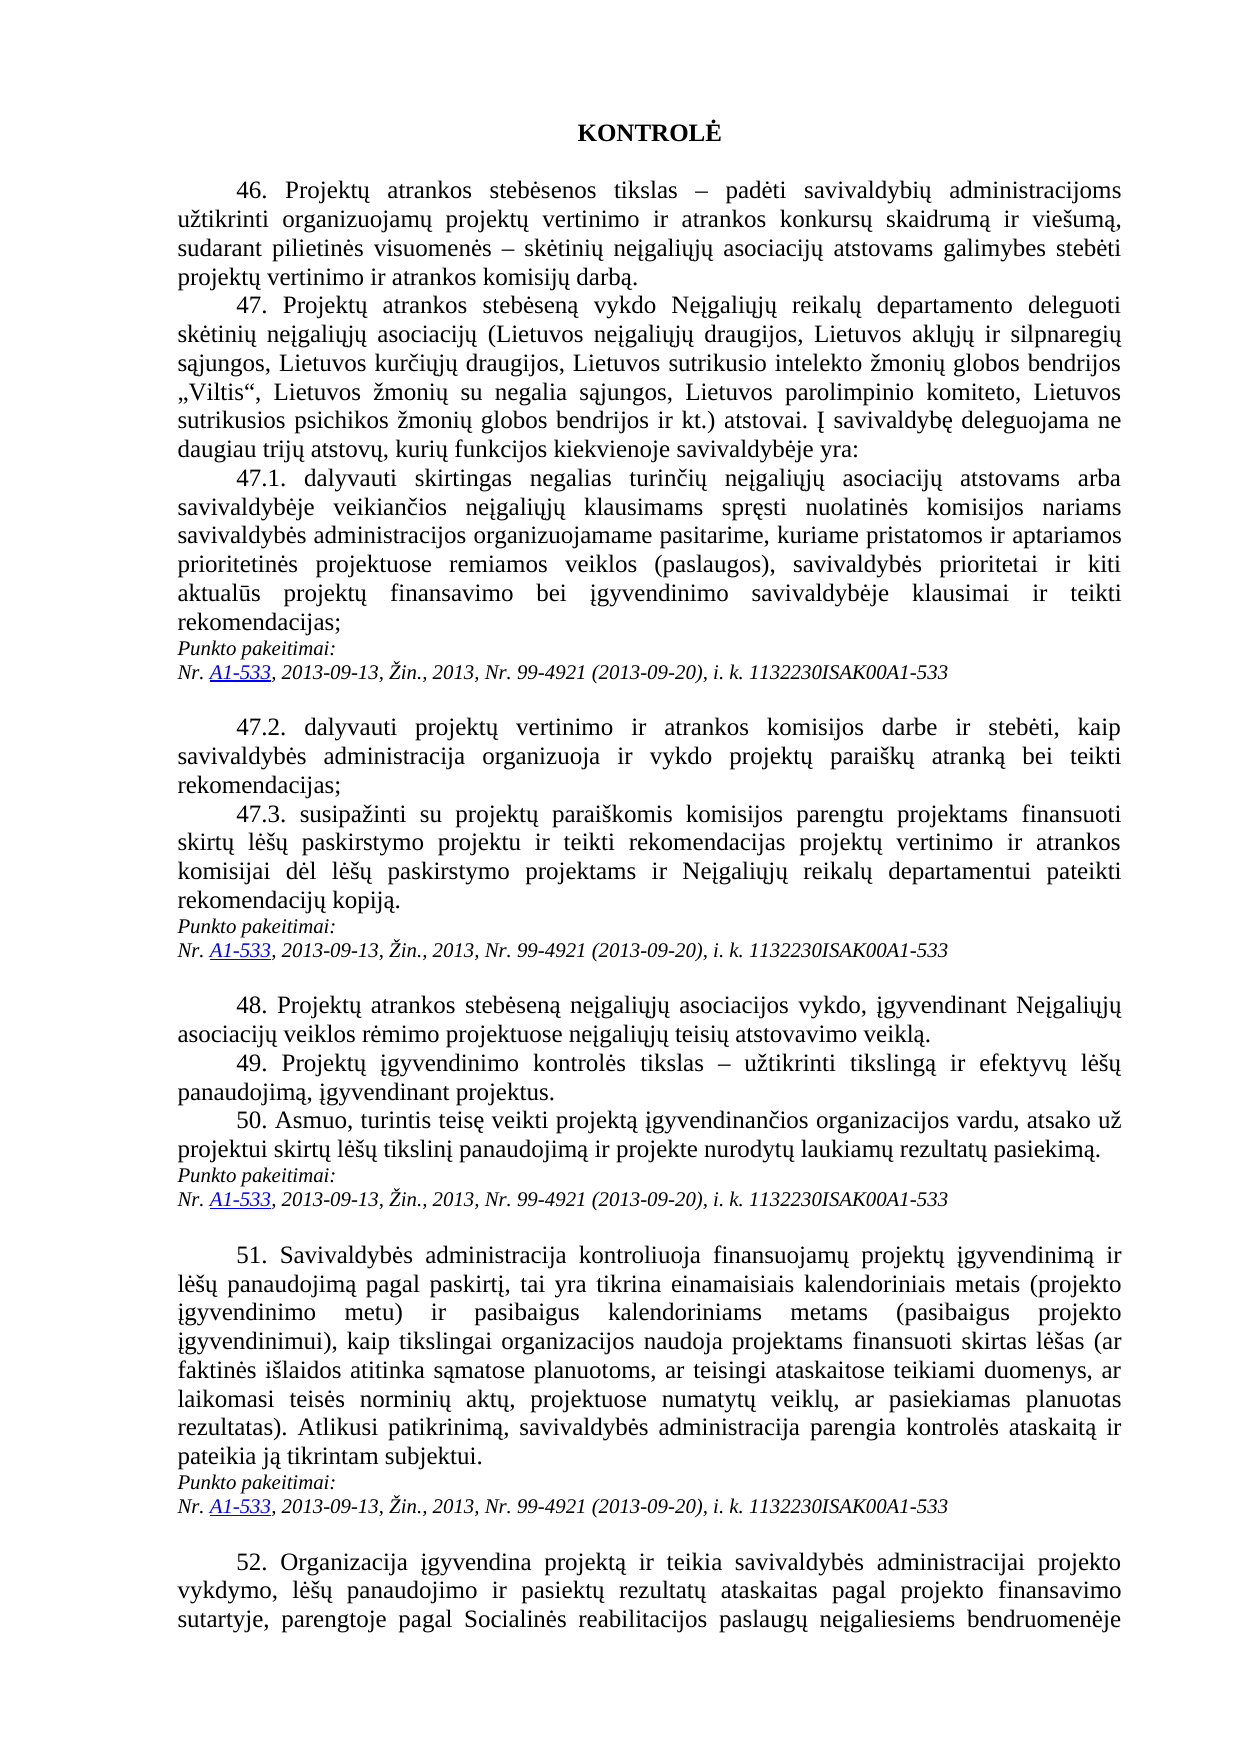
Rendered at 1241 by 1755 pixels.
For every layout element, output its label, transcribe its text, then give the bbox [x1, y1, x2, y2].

text Punkto pakeitimai: [177, 914, 1122, 938]
text Punkto pakeitimai: [177, 1470, 1122, 1494]
text 48. Projektų atrankos stebėseną neįgaliųjų asociacijos vykdo, įgyvendinant Neįgaliųjų asociacijų veiklos rėmimo projektuose neįgaliųjų teisių atstovavimo veiklą. [177, 991, 1122, 1048]
text 46. Projektų atrankos stebėsenos tikslas – padėti savivaldybių administracijoms užtikrinti organizuojamų projektų vertinimo ir atrankos konkursų skaidrumą ir viešumą, sudarant pilietinės visuomenės – skėtinių neįgaliųjų asociacijų atstovams galimybes stebėti projektų vertinimo ir atrankos komisijų darbą. [177, 176, 1122, 291]
text 51. Savivaldybės administracija kontroliuoja finansuojamų projektų įgyvendinimą ir lėšų panaudojimą pagal paskirtį, tai yra tikrina einamaisiais kalendoriniais metais (projekto įgyvendinimo metu) ir pasibaigus kalendoriniams metams (pasibaigus projekto įgyvendinimui), kaip tikslingai organizacijos naudoja projektams finansuoti skirtas lėšas (ar faktinės išlaidos atitinka sąmatose planuotoms, ar teisingi ataskaitose teikiami duomenys, ar laikomasi teisės norminių aktų, projektuose numatytų veiklų, ar pasiekiamas planuotas rezultatas). Atlikusi patikrinimą, savivaldybės administracija parengia kontrolės ataskaitą ir pateikia ją tikrintam subjektui. [177, 1240, 1122, 1470]
text 47. Projektų atrankos stebėseną vykdo Neįgaliųjų reikalų departamento deleguoti skėtinių neįgaliųjų asociacijų (Lietuvos neįgaliųjų draugijos, Lietuvos aklųjų ir silpnaregių sąjungos, Lietuvos kurčiųjų draugijos, Lietuvos sutrikusio intelekto žmonių globos bendrijos „Viltis“, Lietuvos žmonių su negalia sąjungos, Lietuvos parolimpinio komiteto, Lietuvos sutrikusios psichikos žmonių globos bendrijos ir kt.) atstovai. Į savivaldybę deleguojama ne daugiau trijų atstovų, kurių funkcijos kiekvienoje savivaldybėje yra: [177, 291, 1122, 463]
text 47.3. susipažinti su projektų paraiškomis komisijos parengtu projektams finansuoti skirtų lėšų paskirstymo projektu ir teikti rekomendacijas projektų vertinimo ir atrankos komisijai dėl lėšų paskirstymo projektams ir Neįgaliųjų reikalų departamentui pateikti rekomendacijų kopiją. [177, 799, 1122, 914]
text 47.1. dalyvauti skirtingas negalias turinčių neįgaliųjų asociacijų atstovams arba savivaldybėje veikiančios neįgaliųjų klausimams spręsti nuolatinės komisijos nariams savivaldybės administracijos organizuojamame pasitarime, kuriame pristatomos ir aptariamos prioritetinės projektuose remiamos veiklos (paslaugos), savivaldybės prioritetai ir kiti aktualūs projektų finansavimo bei įgyvendinimo savivaldybėje klausimai ir teikti rekomendacijas; [177, 463, 1122, 636]
text 47.2. dalyvauti projektų vertinimo ir atrankos komisijos darbe ir stebėti, kaip savivaldybės administracija organizuoja ir vykdo projektų paraiškų atranką bei teikti rekomendacijas; [177, 712, 1122, 799]
text 50. Asmuo, turintis teisę veikti projektą įgyvendinančios organizacijos vardu, atsako už projektui skirtų lėšų tikslinį panaudojimą ir projekte nurodytų laukiamų rezultatų pasiekimą. [177, 1106, 1122, 1163]
text Punkto pakeitimai: [177, 1163, 1122, 1187]
text 52. Organizacija įgyvendina projektą ir teikia savivaldybės administracijai projekto vykdymo, lėšų panaudojimo ir pasiektų rezultatų ataskaitas pagal projekto finansavimo sutartyje, parengtoje pagal Socialinės reabilitacijos paslaugų neįgaliesiems bendruomenėje [177, 1547, 1122, 1633]
text 49. Projektų įgyvendinimo kontrolės tikslas – užtikrinti tikslingą ir efektyvų lėšų panaudojimą, įgyvendinant projektus. [177, 1048, 1122, 1106]
text Kontrolė [177, 118, 1122, 147]
text Nr. A1-533, 2013-09-13, Žin., 2013, Nr. 99-4921 (2013-09-20), i. k. 1132230ISAK00A1-533 [177, 1187, 1122, 1211]
text Nr. A1-533, 2013-09-13, Žin., 2013, Nr. 99-4921 (2013-09-20), i. k. 1132230ISAK00A1-533 [177, 1494, 1122, 1518]
text Punkto pakeitimai: [177, 636, 1122, 660]
text Nr. A1-533, 2013-09-13, Žin., 2013, Nr. 99-4921 (2013-09-20), i. k. 1132230ISAK00A1-533 [177, 660, 1122, 684]
text Nr. A1-533, 2013-09-13, Žin., 2013, Nr. 99-4921 (2013-09-20), i. k. 1132230ISAK00A1-533 [177, 938, 1122, 962]
